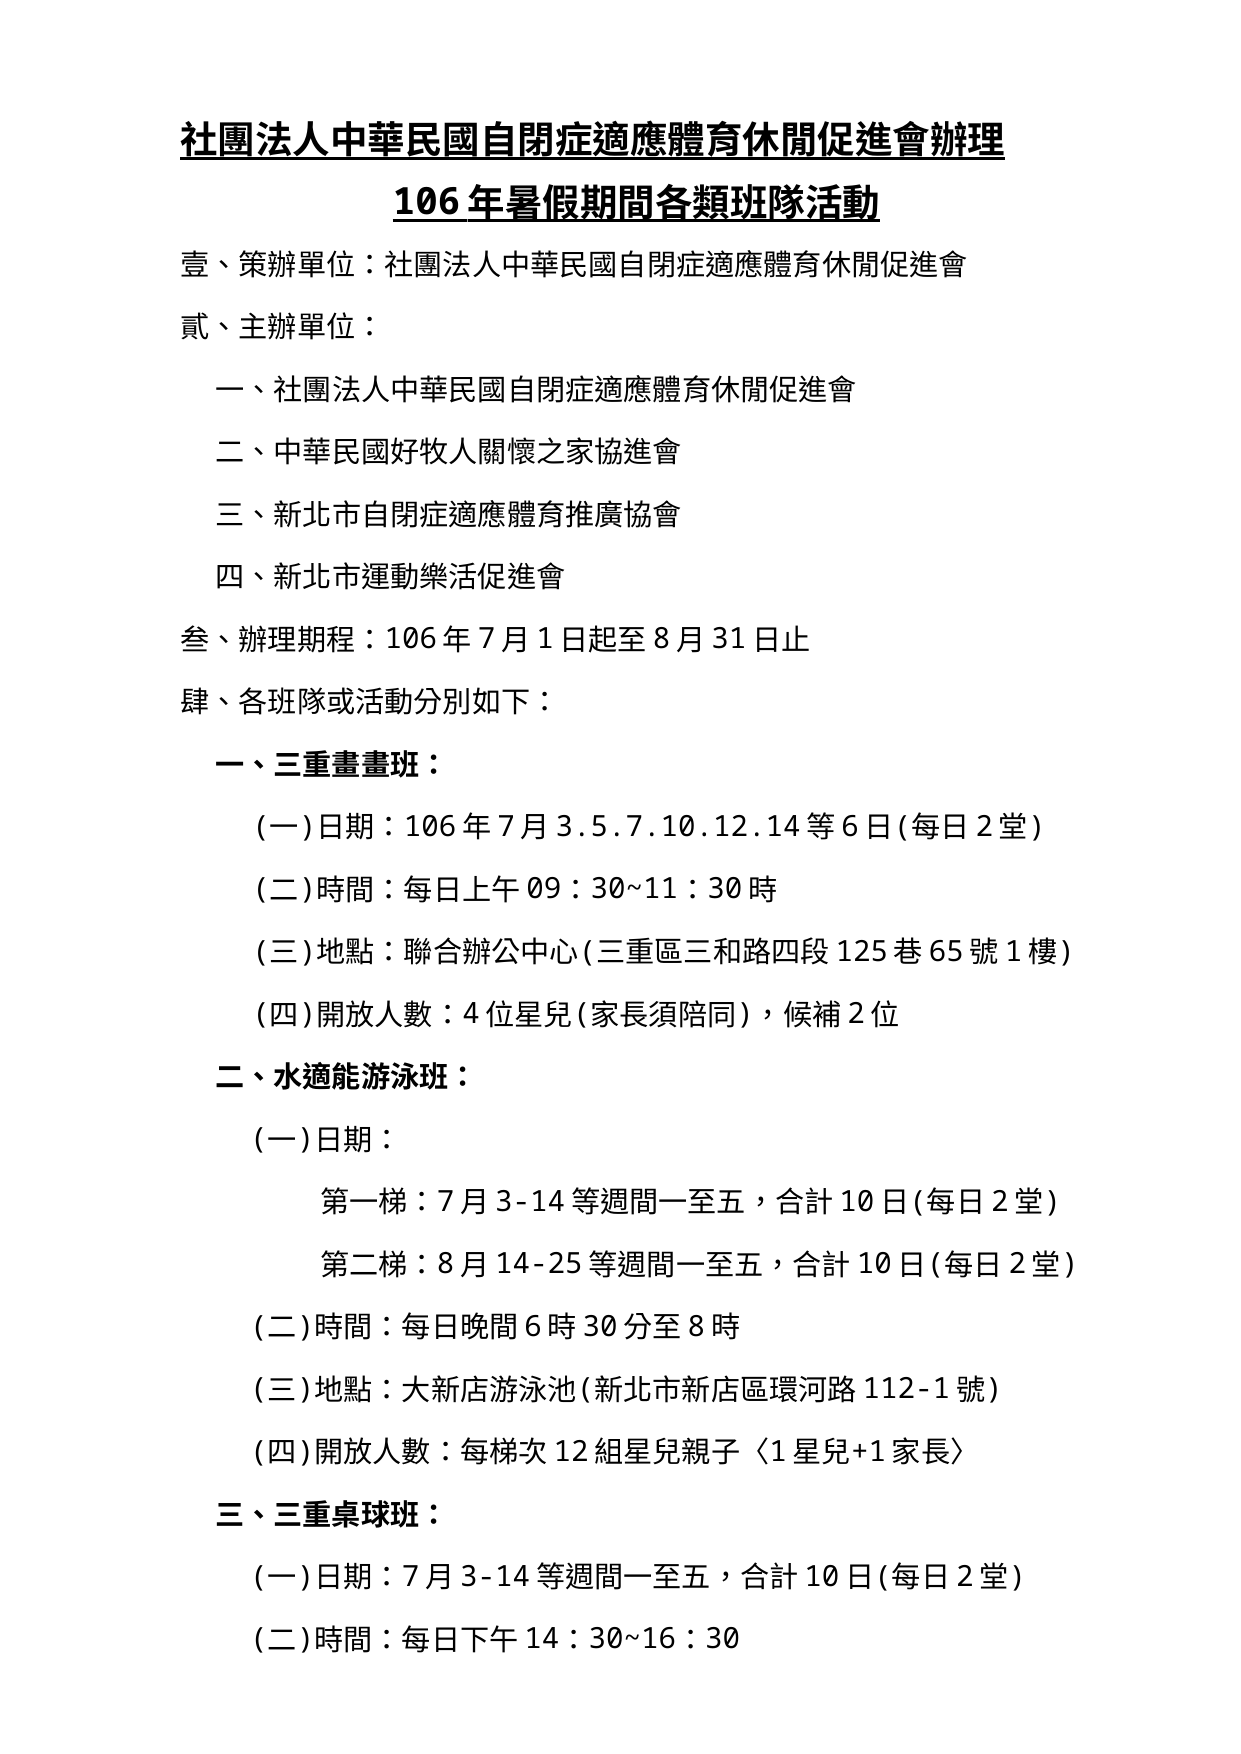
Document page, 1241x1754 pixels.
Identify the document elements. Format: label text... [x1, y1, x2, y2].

text (一)日期：106年7月3.5.7.10.12.14等6日(每日2堂) [148, 783, 1092, 846]
text (四)開放人數：4位星兒(家長須陪同)，候補2位 [148, 971, 1092, 1033]
text (二)時間：每日晚間6時30分至8時 [148, 1283, 1092, 1346]
text 壹、策辦單位：社團法人中華民國自閉症適應體育休閒促進會 [148, 221, 1092, 283]
text (一)日期： [148, 1096, 1092, 1158]
text (二)時間：每日上午09：30~11：30時 [148, 846, 1092, 908]
text 第一梯：7月3-14等週間一至五，合計10日(每日2堂) [148, 1158, 1092, 1221]
text 肆、各班隊或活動分別如下： [148, 658, 1092, 721]
text 三、三重桌球班： [148, 1471, 1092, 1533]
text 貳、主辦單位： [148, 283, 1092, 346]
text 一、社團法人中華民國自閉症適應體育休閒促進會 [148, 346, 1092, 408]
text 二、中華民國好牧人關懷之家協進會 [148, 408, 1092, 471]
text 二、水適能游泳班： [148, 1033, 1092, 1096]
text 106年暑假期間各類班隊活動 [148, 158, 1092, 221]
text (二)時間：每日下午14：30~16：30 [148, 1596, 1092, 1658]
text (四)開放人數：每梯次12組星兒親子〈1星兒+1家長〉 [148, 1408, 1092, 1471]
text (三)地點：聯合辦公中心(三重區三和路四段125巷65號1樓) [148, 908, 1092, 971]
text 一、三重畫畫班： [148, 721, 1092, 783]
text (三)地點：大新店游泳池(新北市新店區環河路112-1號) [148, 1346, 1092, 1408]
text 叁、辦理期程：106年7月1日起至8月31日止 [148, 596, 1092, 658]
text 三、新北市自閉症適應體育推廣協會 [148, 471, 1092, 533]
text 第二梯：8月14-25等週間一至五，合計10日(每日2堂) [148, 1221, 1092, 1283]
text 四、新北市運動樂活促進會 [148, 533, 1092, 596]
text (一)日期：7月3-14等週間一至五，合計10日(每日2堂) [148, 1533, 1092, 1596]
text 社團法人中華民國自閉症適應體育休閒促進會辦理 [148, 96, 1092, 158]
